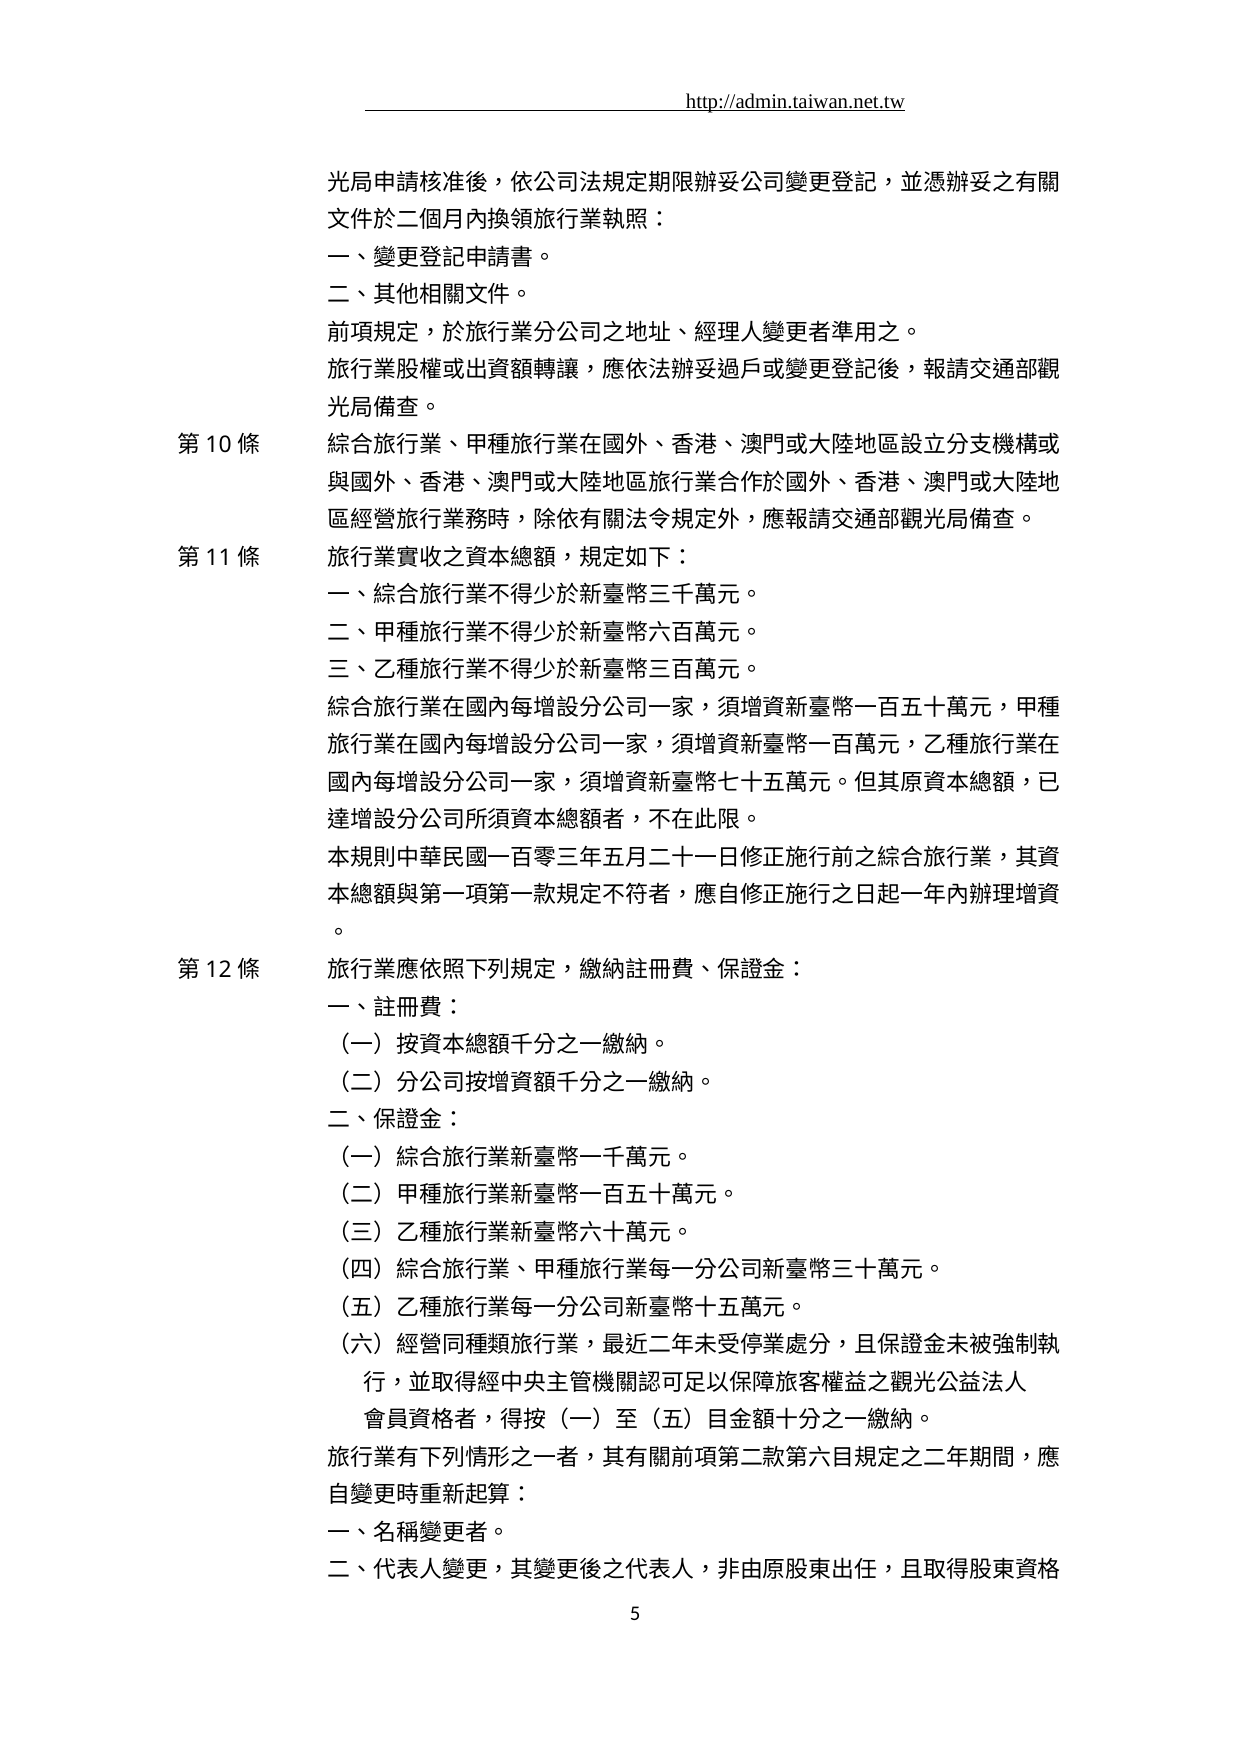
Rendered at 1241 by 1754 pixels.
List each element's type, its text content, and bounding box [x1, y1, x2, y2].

text （三）乙種旅行業新臺幣六十萬元。 [327, 1211, 1092, 1249]
text 與國外、香港、澳門或大陸地區旅行業合作於國外、香港、澳門或大陸地 [277, 461, 1092, 499]
text 光局備查。 [277, 386, 1092, 424]
text （六）經營同種類旅行業，最近二年未受停業處分，且保證金未被強制執 [327, 1324, 1092, 1361]
text 一、變更登記申請書。 [277, 236, 1092, 274]
text （一）綜合旅行業新臺幣一千萬元。 [327, 1136, 1092, 1174]
text 光局申請核准後，依公司法規定期限辦妥公司變更登記，並憑辦妥之有關 [277, 161, 1092, 199]
text 前項規定，於旅行業分公司之地址、經理人變更者準用之。 [277, 311, 1092, 349]
text 。 [277, 911, 1092, 949]
text 二、其他相關文件。 [277, 274, 1092, 311]
text 本規則中華民國一百零三年五月二十一日修正施行前之綜合旅行業，其資 [277, 836, 1092, 874]
text 二、保證金： [327, 1099, 1092, 1136]
text 綜合旅行業在國內每增設分公司一家，須增資新臺幣一百五十萬元，甲種 [277, 686, 1092, 724]
text 第 10 條 綜合旅行業、甲種旅行業在國外、香港、澳門或大陸地區設立分支機構或 [177, 424, 1092, 461]
text 旅行業股權或出資額轉讓，應依法辦妥過戶或變更登記後，報請交通部觀 [277, 349, 1092, 386]
text 國內每增設分公司一家，須增資新臺幣七十五萬元。但其原資本總額，已 [277, 761, 1092, 799]
text （二）甲種旅行業新臺幣一百五十萬元。 [327, 1174, 1092, 1211]
text 第 11 條 旅行業實收之資本總額，規定如下： [177, 536, 1092, 574]
text 文件於二個月內換領旅行業執照： [277, 199, 1092, 236]
text 會員資格者，得按（一）至（五）目金額十分之一繳納。 [327, 1399, 1092, 1436]
text 一、註冊費： [327, 986, 1092, 1024]
text （二）分公司按增資額千分之一繳納。 [327, 1061, 1092, 1099]
text 自變更時重新起算： [327, 1474, 1092, 1511]
text （四）綜合旅行業、甲種旅行業每一分公司新臺幣三十萬元。 [327, 1249, 1092, 1286]
text 二、甲種旅行業不得少於新臺幣六百萬元。 [277, 611, 1092, 649]
text 區經營旅行業務時，除依有關法令規定外，應報請交通部觀光局備查。 [277, 499, 1092, 536]
text 一、名稱變更者。 [327, 1511, 1092, 1549]
text 三、乙種旅行業不得少於新臺幣三百萬元。 [277, 649, 1092, 686]
text 本總額與第一項第一款規定不符者，應自修正施行之日起一年內辦理增資 [277, 874, 1092, 911]
text 行，並取得經中央主管機關認可足以保障旅客權益之觀光公益法人 [327, 1361, 1092, 1399]
text 第 12 條 旅行業應依照下列規定，繳納註冊費、保證金： [177, 949, 1092, 986]
text （一）按資本總額千分之一繳納。 [327, 1024, 1092, 1061]
text （五）乙種旅行業每一分公司新臺幣十五萬元。 [327, 1286, 1092, 1324]
text 二、代表人變更，其變更後之代表人，非由原股東出任，且取得股東資格 [327, 1549, 1092, 1586]
text 一、綜合旅行業不得少於新臺幣三千萬元。 [277, 574, 1092, 611]
text 達增設分公司所須資本總額者，不在此限。 [277, 799, 1092, 836]
text 旅行業在國內每增設分公司一家，須增資新臺幣一百萬元，乙種旅行業在 [277, 724, 1092, 761]
text 旅行業有下列情形之一者，其有關前項第二款第六目規定之二年期間，應 [327, 1436, 1092, 1474]
